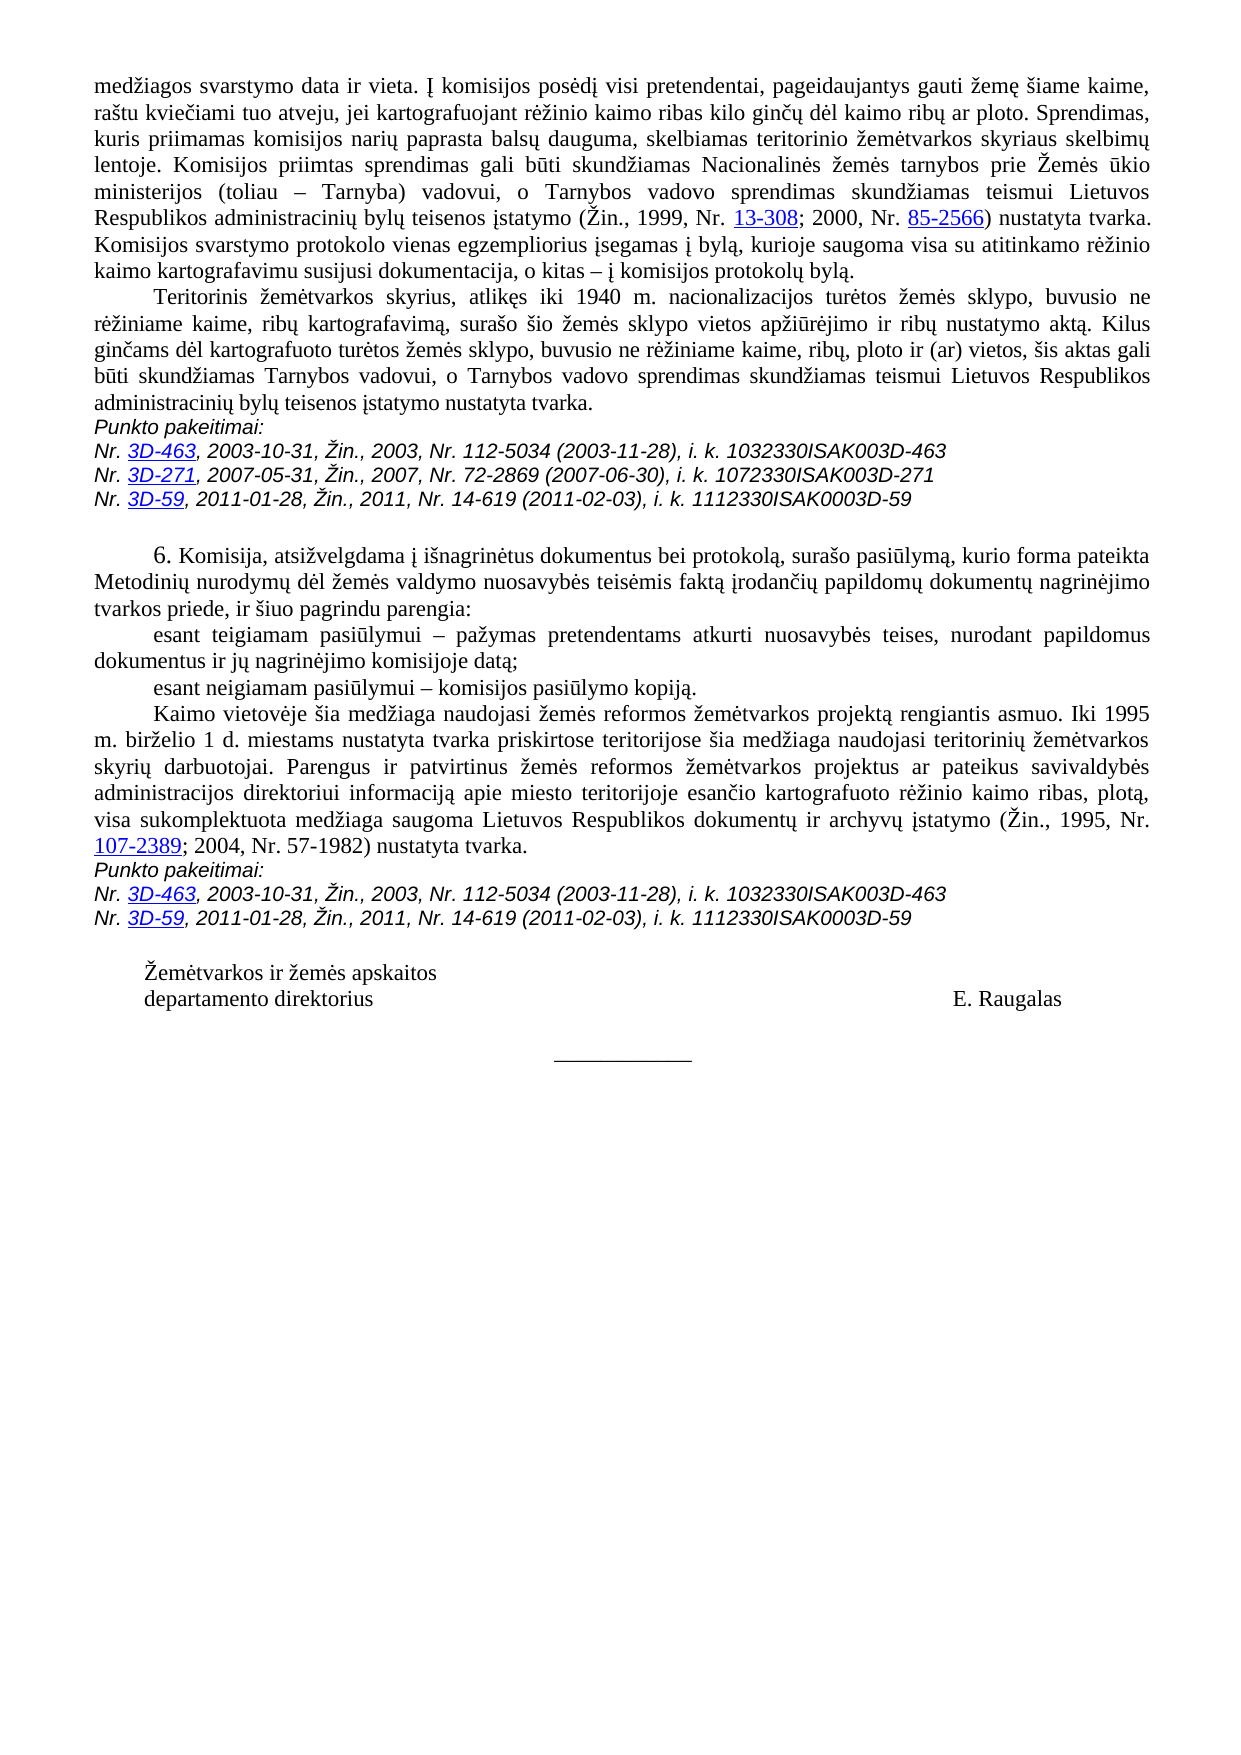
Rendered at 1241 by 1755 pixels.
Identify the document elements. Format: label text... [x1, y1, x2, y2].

text ____________ [94, 1038, 1152, 1064]
text medžiagos svarstymo data ir vieta. Į komisijos posėdį visi pretendentai, pageidaujantys gauti žemę šiame kaime, raštu kviečiami tuo atveju, jei kartografuojant rėžinio kaimo ribas kilo ginčų dėl kaimo ribų ar ploto. Sprendimas, kuris priimamas komisijos narių paprasta balsų dauguma, skelbiamas teritorinio žemėtvarkos skyriaus skelbimų lentoje. Komisijos priimtas sprendimas gali būti skundžiamas Nacionalinės žemės tarnybos prie Žemės ūkio ministerijos (toliau – Tarnyba) vadovui, o Tarnybos vadovo sprendimas skundžiamas teismui Lietuvos Respublikos administracinių bylų teisenos įstatymo (Žin., 1999, Nr. 13-308; 2000, Nr. 85-2566) nustatyta tvarka. Komisijos svarstymo protokolo vienas egzempliorius įsegamas į bylą, kurioje saugoma visa su atitinkamo rėžinio kaimo kartografavimu susijusi dokumentacija, o kitas – į komisijos protokolų bylą. [94, 72, 1152, 283]
text Kaimo vietovėje šia medžiaga naudojasi žemės reformos žemėtvarkos projektą rengiantis asmuo. Iki 1995 m. birželio 1 d. miestams nustatyta tvarka priskirtose teritorijose šia medžiaga naudojasi teritorinių žemėtvarkos skyrių darbuotojai. Parengus ir patvirtinus žemės reformos žemėtvarkos projektus ar pateikus savivaldybės administracijos direktoriui informaciją apie miesto teritorijoje esančio kartografuoto rėžinio kaimo ribas, plotą, visa sukomplektuota medžiaga saugoma Lietuvos Respublikos dokumentų ir archyvų įstatymo (Žin., 1995, Nr. 107-2389; 2004, Nr. 57-1982) nustatyta tvarka. [94, 700, 1152, 858]
text Nr. 3D-463, 2003-10-31, Žin., 2003, Nr. 112-5034 (2003-11-28), i. k. 1032330ISAK003D-463 [94, 439, 1152, 463]
text Nr. 3D-59, 2011-01-28, Žin., 2011, Nr. 14-619 (2011-02-03), i. k. 1112330ISAK0003D-59 [94, 906, 1152, 930]
text departamento direktorius E. Raugalas [94, 985, 1152, 1012]
text Teritorinis žemėtvarkos skyrius, atlikęs iki 1940 m. nacionalizacijos turėtos žemės sklypo, buvusio ne rėžiniame kaime, ribų kartografavimą, surašo šio žemės sklypo vietos apžiūrėjimo ir ribų nustatymo aktą. Kilus ginčams dėl kartografuoto turėtos žemės sklypo, buvusio ne rėžiniame kaime, ribų, ploto ir (ar) vietos, šis aktas gali būti skundžiamas Tarnybos vadovui, o Tarnybos vadovo sprendimas skundžiamas teismui Lietuvos Respublikos administracinių bylų teisenos įstatymo nustatyta tvarka. [94, 283, 1152, 415]
text Nr. 3D-59, 2011-01-28, Žin., 2011, Nr. 14-619 (2011-02-03), i. k. 1112330ISAK0003D-59 [94, 487, 1152, 511]
text Punkto pakeitimai: [94, 415, 1152, 439]
text 6. Komisija, atsižvelgdama į išnagrinėtus dokumentus bei protokolą, surašo pasiūlymą, kurio forma pateikta Metodinių nurodymų dėl žemės valdymo nuosavybės teisėmis faktą įrodančių papildomų dokumentų nagrinėjimo tvarkos priede, ir šiuo pagrindu parengia: [94, 540, 1152, 621]
text esant teigiamam pasiūlymui – pažymas pretendentams atkurti nuosavybės teises, nurodant papildomus dokumentus ir jų nagrinėjimo komisijoje datą; [94, 621, 1152, 674]
text Punkto pakeitimai: [94, 858, 1152, 882]
text Nr. 3D-271, 2007-05-31, Žin., 2007, Nr. 72-2869 (2007-06-30), i. k. 1072330ISAK003D-271 [94, 463, 1152, 487]
text Žemėtvarkos ir žemės apskaitos [94, 959, 1152, 985]
text esant neigiamam pasiūlymui – komisijos pasiūlymo kopiją. [94, 674, 1152, 700]
text Nr. 3D-463, 2003-10-31, Žin., 2003, Nr. 112-5034 (2003-11-28), i. k. 1032330ISAK003D-463 [94, 882, 1152, 906]
